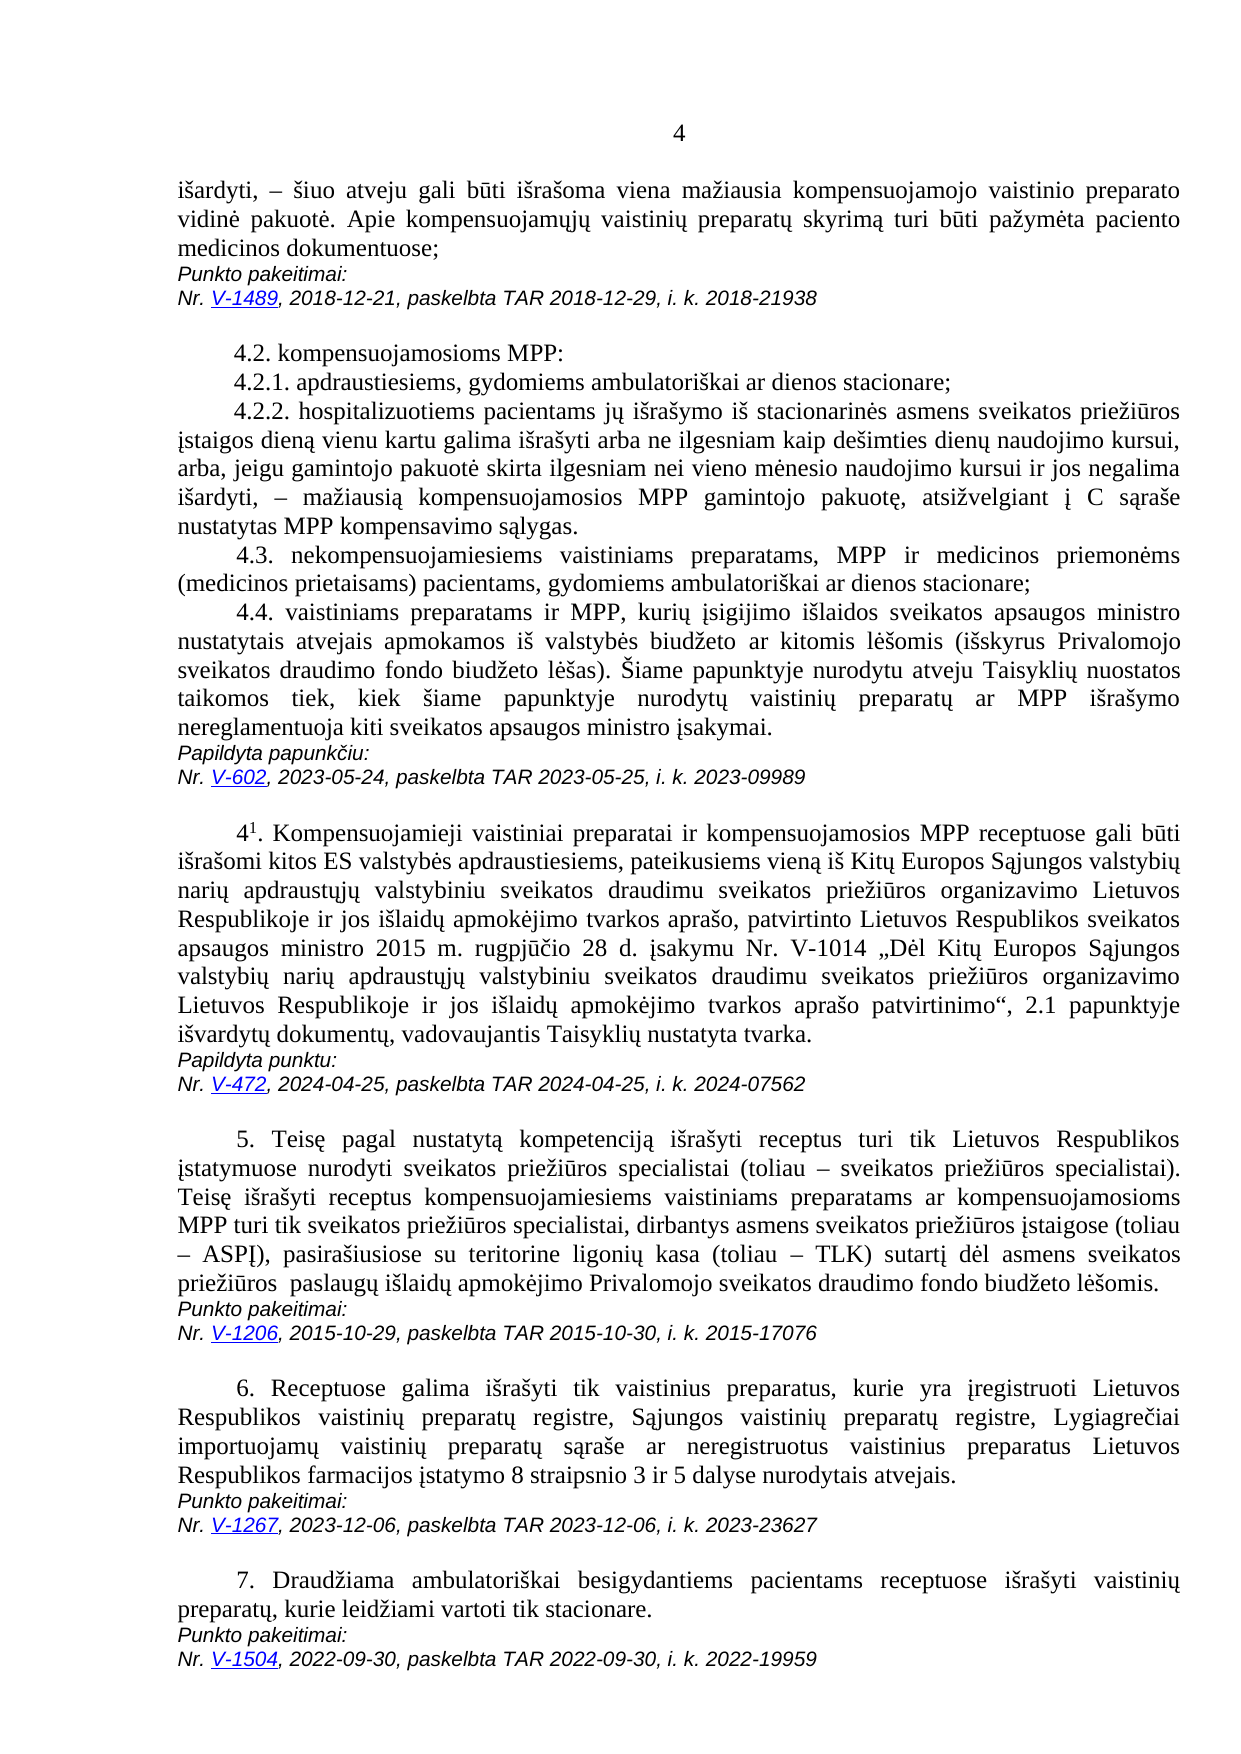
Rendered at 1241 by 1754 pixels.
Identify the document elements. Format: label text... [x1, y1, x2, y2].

text 41. Kompensuojamieji vaistiniai preparatai ir kompensuojamosios MPP receptuose gali būti išrašomi kitos ES valstybės apdraustiesiems, pateikusiems vieną iš Kitų Europos Sąjungos valstybių narių apdraustųjų valstybiniu sveikatos draudimu sveikatos priežiūros organizavimo Lietuvos Respublikoje ir jos išlaidų apmokėjimo tvarkos aprašo, patvirtinto Lietuvos Respublikos sveikatos apsaugos ministro 2015 m. rugpjūčio 28 d. įsakymu Nr. V-1014 „Dėl Kitų Europos Sąjungos valstybių narių apdraustųjų valstybiniu sveikatos draudimu sveikatos priežiūros organizavimo Lietuvos Respublikoje ir jos išlaidų apmokėjimo tvarkos aprašo patvirtinimo“, 2.1 papunktyje išvardytų dokumentų, vadovaujantis Taisyklių nustatyta tvarka. [177, 818, 1181, 1048]
text Papildyta papunkčiu: [177, 741, 1181, 765]
text 4.4. vaistiniams preparatams ir MPP, kurių įsigijimo išlaidos sveikatos apsaugos ministro nustatytais atvejais apmokamos iš valstybės biudžeto ar kitomis lėšomis (išskyrus Privalomojo sveikatos draudimo fondo biudžeto lėšas). Šiame papunktyje nurodytu atveju Taisyklių nuostatos taikomos tiek, kiek šiame papunktyje nurodytų vaistinių preparatų ar MPP išrašymo nereglamentuoja kiti sveikatos apsaugos ministro įsakymai. [177, 597, 1181, 741]
text 4.3. nekompensuojamiesiems vaistiniams preparatams, MPP ir medicinos priemonėms (medicinos prietaisams) pacientams, gydomiems ambulatoriškai ar dienos stacionare; [177, 540, 1181, 597]
text išardyti, – šiuo atveju gali būti išrašoma viena mažiausia kompensuojamojo vaistinio preparato vidinė pakuotė. Apie kompensuojamųjų vaistinių preparatų skyrimą turi būti pažymėta paciento medicinos dokumentuose; [177, 176, 1181, 262]
text Nr. V-1206, 2015-10-29, paskelbta TAR 2015-10-30, i. k. 2015-17076 [177, 1321, 1181, 1345]
text 4.2. kompensuojamosioms MPP: [177, 338, 1181, 367]
text 4.2.1. apdraustiesiems, gydomiems ambulatoriškai ar dienos stacionare; [177, 367, 1181, 396]
text Nr. V-472, 2024-04-25, paskelbta TAR 2024-04-25, i. k. 2024-07562 [177, 1072, 1181, 1096]
text Nr. V-602, 2023-05-24, paskelbta TAR 2023-05-25, i. k. 2023-09989 [177, 765, 1181, 789]
text 6. Receptuose galima išrašyti tik vaistinius preparatus, kurie yra įregistruoti Lietuvos Respublikos vaistinių preparatų registre, Sąjungos vaistinių preparatų registre, Lygiagrečiai importuojamų vaistinių preparatų sąraše ar neregistruotus vaistinius preparatus Lietuvos Respublikos farmacijos įstatymo 8 straipsnio 3 ir 5 dalyse nurodytais atvejais. [177, 1373, 1181, 1488]
text Papildyta punktu: [177, 1048, 1181, 1072]
text Nr. V-1267, 2023-12-06, paskelbta TAR 2023-12-06, i. k. 2023-23627 [177, 1512, 1181, 1536]
text 5. Teisę pagal nustatytą kompetenciją išrašyti receptus turi tik Lietuvos Respublikos įstatymuose nurodyti sveikatos priežiūros specialistai (toliau – sveikatos priežiūros specialistai). Teisę išrašyti receptus kompensuojamiesiems vaistiniams preparatams ar kompensuojamosioms MPP turi tik sveikatos priežiūros specialistai, dirbantys asmens sveikatos priežiūros įstaigose (toliau – ASPĮ), pasirašiusiose su teritorine ligonių kasa (toliau – TLK) sutartį dėl asmens sveikatos priežiūros paslaugų išlaidų apmokėjimo Privalomojo sveikatos draudimo fondo biudžeto lėšomis. [177, 1124, 1181, 1297]
text Punkto pakeitimai: [177, 1623, 1181, 1647]
text Punkto pakeitimai: [177, 1488, 1181, 1512]
text 4.2.2. hospitalizuotiems pacientams jų išrašymo iš stacionarinės asmens sveikatos priežiūros įstaigos dieną vienu kartu galima išrašyti arba ne ilgesniam kaip dešimties dienų naudojimo kursui, arba, jeigu gamintojo pakuotė skirta ilgesniam nei vieno mėnesio naudojimo kursui ir jos negalima išardyti, – mažiausią kompensuojamosios MPP gamintojo pakuotę, atsižvelgiant į C sąraše nustatytas MPP kompensavimo sąlygas. [177, 396, 1181, 540]
text Punkto pakeitimai: [177, 262, 1181, 286]
text Nr. V-1489, 2018-12-21, paskelbta TAR 2018-12-29, i. k. 2018-21938 [177, 286, 1181, 310]
text 7. Draudžiama ambulatoriškai besigydantiems pacientams receptuose išrašyti vaistinių preparatų, kurie leidžiami vartoti tik stacionare. [177, 1565, 1181, 1623]
text Nr. V-1504, 2022-09-30, paskelbta TAR 2022-09-30, i. k. 2022-19959 [177, 1647, 1181, 1671]
text Punkto pakeitimai: [177, 1297, 1181, 1321]
